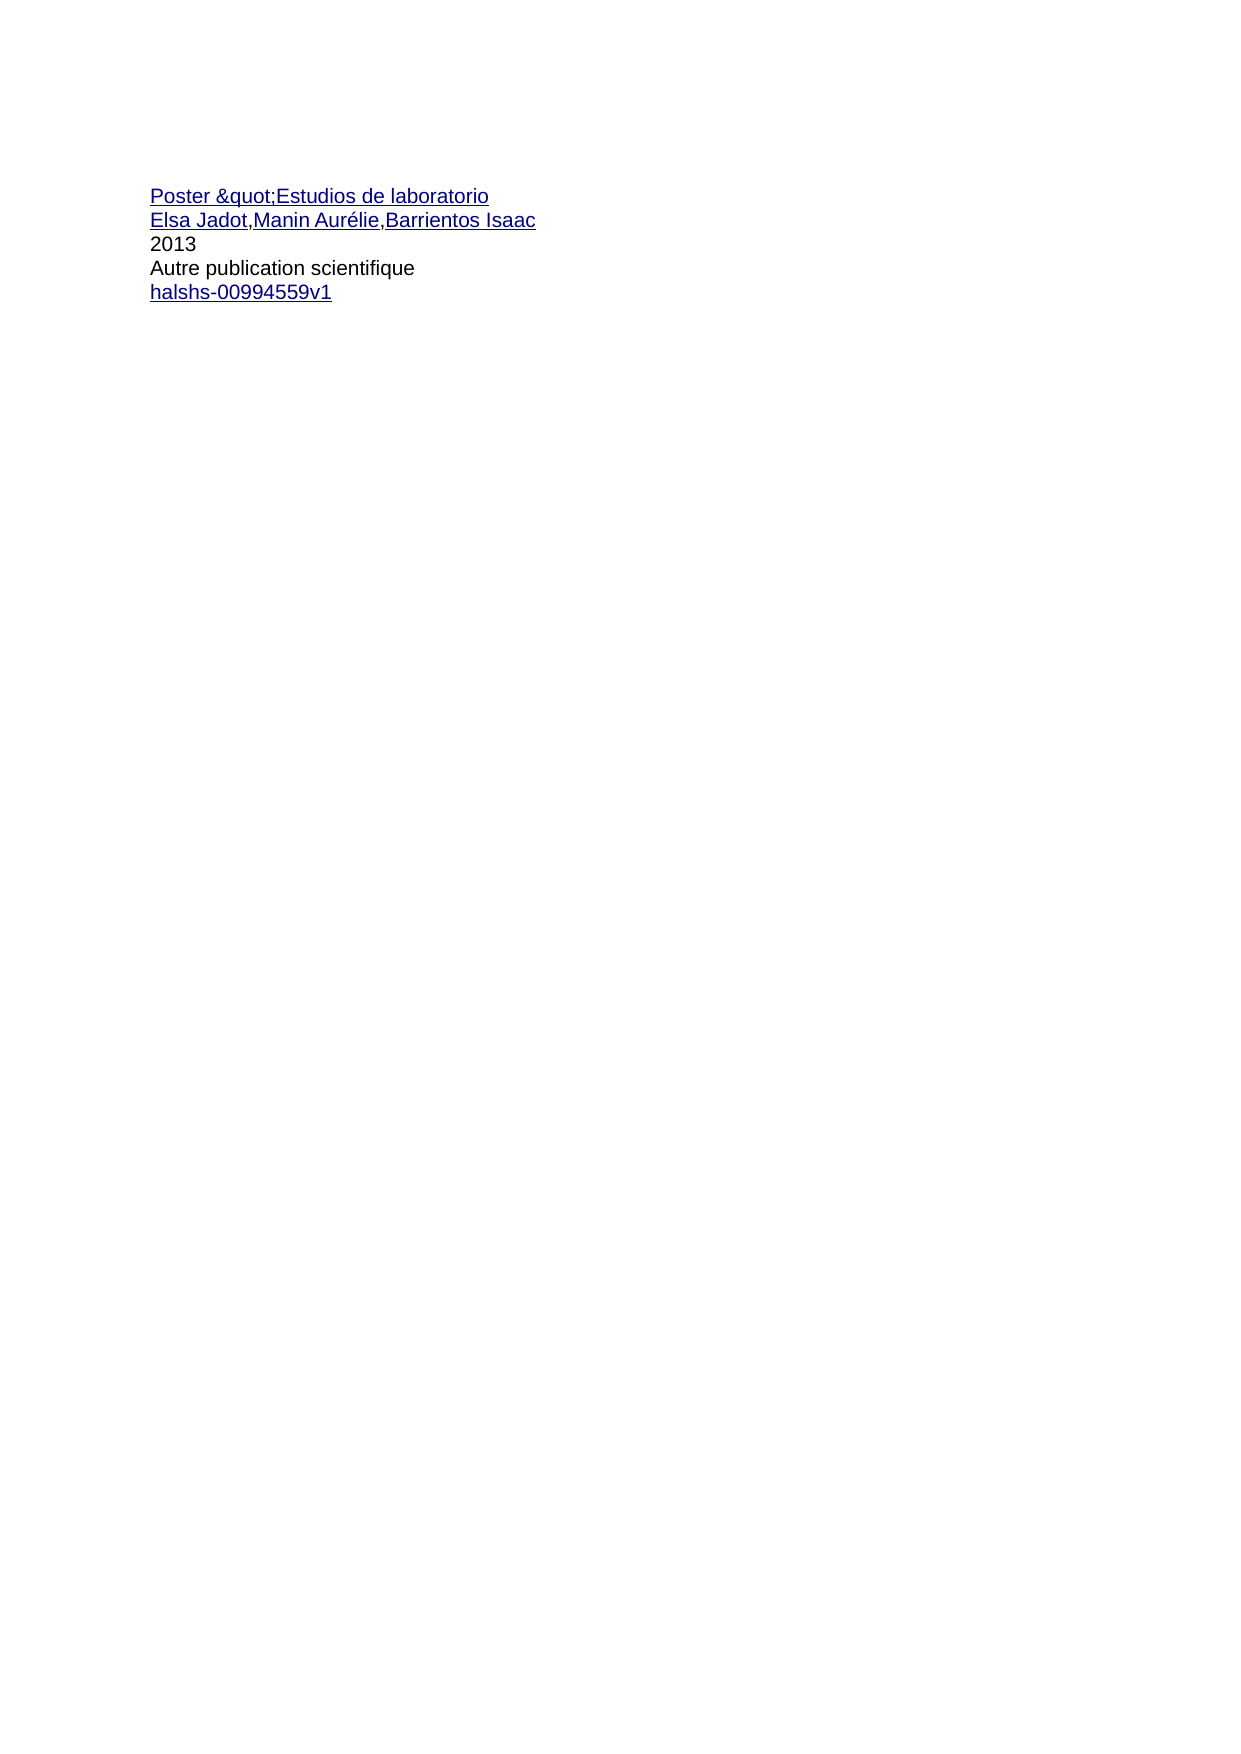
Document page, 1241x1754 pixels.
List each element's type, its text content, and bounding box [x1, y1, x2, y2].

table_header Poster &quot;Estudios de laboratorio Elsa Jadot,Manin Aurélie,Barrientos Isaac 2013 Autre publication scientifique halshs-00994559v1 [150, 184, 1090, 304]
